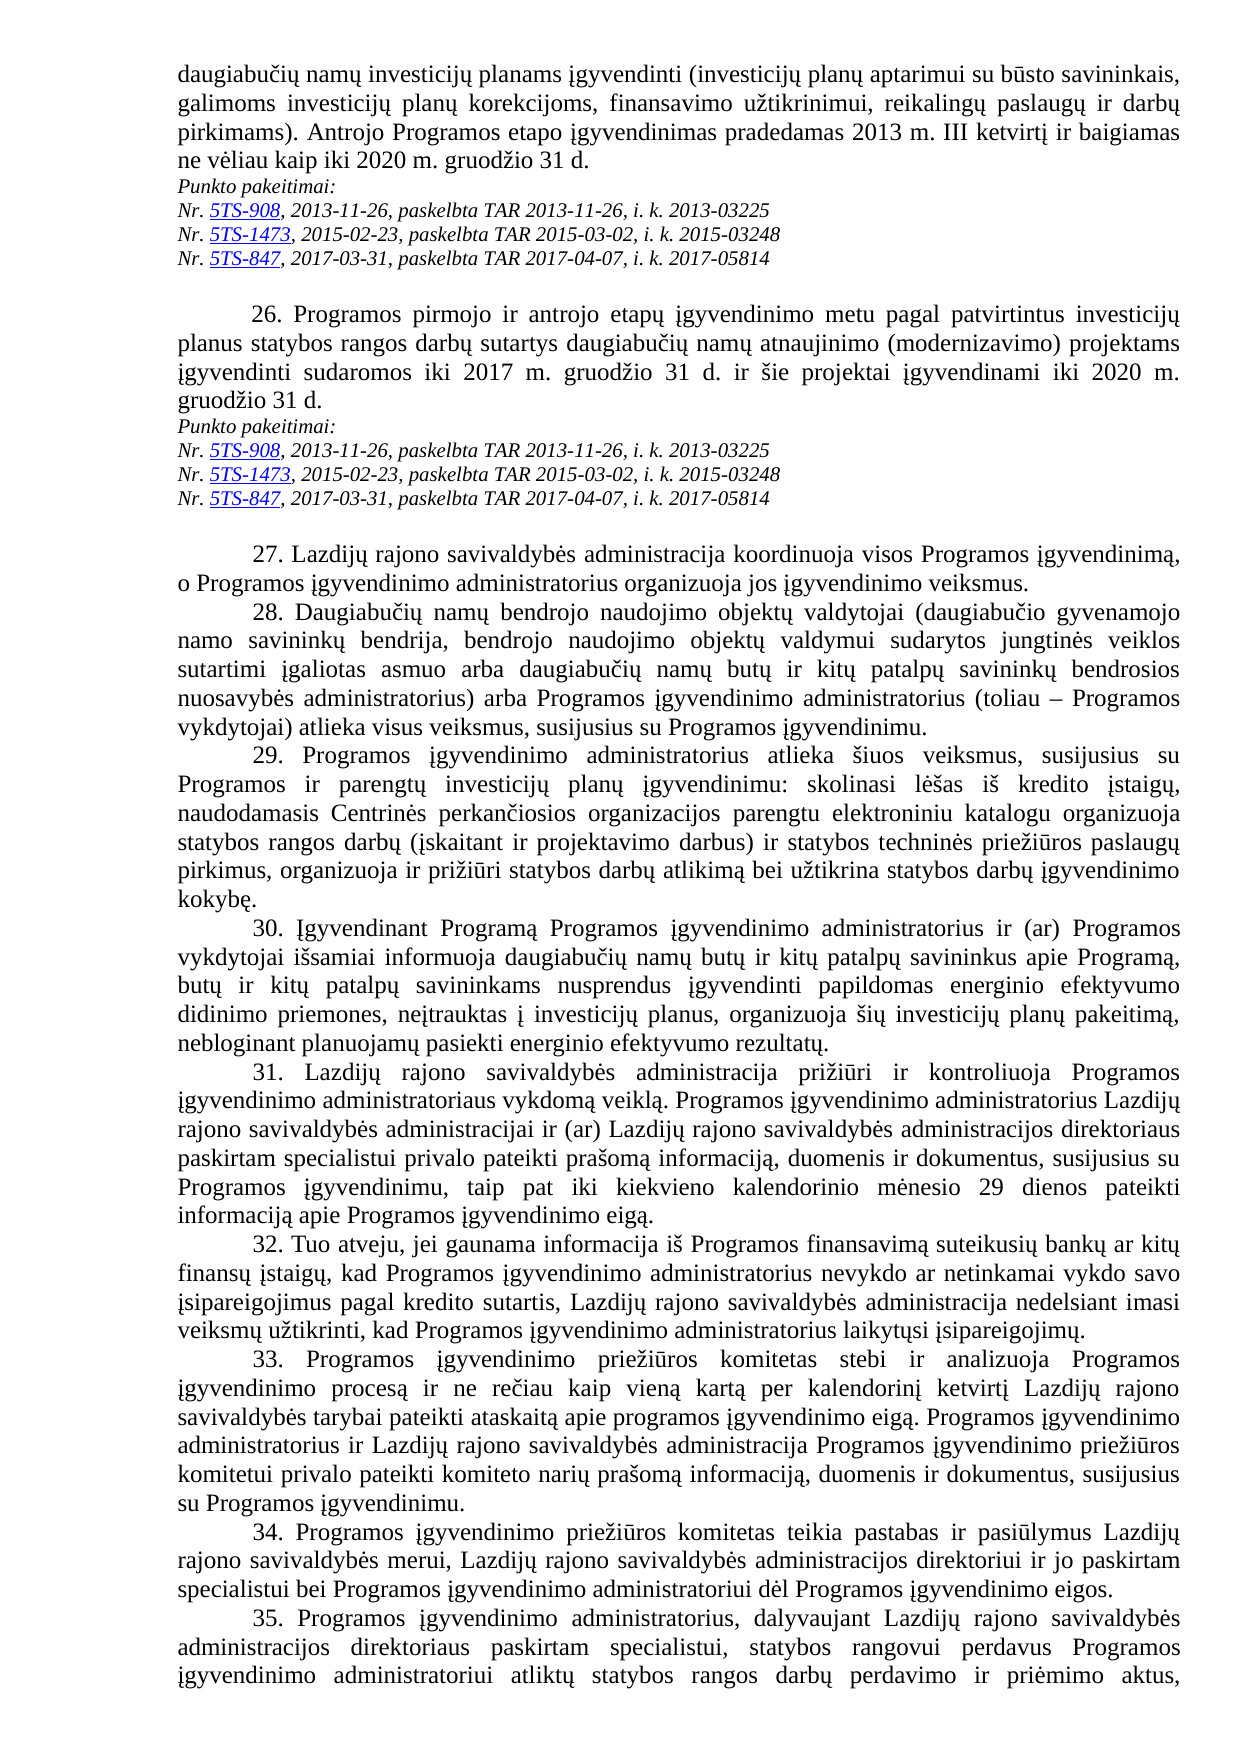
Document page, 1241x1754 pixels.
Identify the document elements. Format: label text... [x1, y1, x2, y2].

text daugiabučių namų investicijų planams įgyvendinti (investicijų planų aptarimui su būsto savininkais, galimoms investicijų planų korekcijoms, finansavimo užtikrinimui, reikalingų paslaugų ir darbų pirkimams). Antrojo Programos etapo įgyvendinimas pradedamas 2013 m. III ketvirtį ir baigiamas ne vėliau kaip iki 2020 m. gruodžio 31 d. [177, 59, 1181, 174]
text 31. Lazdijų rajono savivaldybės administracija prižiūri ir kontroliuoja Programos įgyvendinimo administratoriaus vykdomą veiklą. Programos įgyvendinimo administratorius Lazdijų rajono savivaldybės administracijai ir (ar) Lazdijų rajono savivaldybės administracijos direktoriaus paskirtam specialistui privalo pateikti prašomą informaciją, duomenis ir dokumentus, susijusius su Programos įgyvendinimu, taip pat iki kiekvieno kalendorinio mėnesio 29 dienos pateikti informaciją apie Programos įgyvendinimo eigą. [177, 1057, 1181, 1229]
text Nr. 5TS-847, 2017-03-31, paskelbta TAR 2017-04-07, i. k. 2017-05814 [177, 246, 1181, 270]
text Punkto pakeitimai: [177, 174, 1181, 198]
text Nr. 5TS-847, 2017-03-31, paskelbta TAR 2017-04-07, i. k. 2017-05814 [177, 486, 1181, 510]
text 30. Įgyvendinant Programą Programos įgyvendinimo administratorius ir (ar) Programos vykdytojai išsamiai informuoja daugiabučių namų butų ir kitų patalpų savininkus apie Programą, butų ir kitų patalpų savininkams nusprendus įgyvendinti papildomas energinio efektyvumo didinimo priemones, neįtrauktas į investicijų planus, organizuoja šių investicijų planų pakeitimą, nebloginant planuojamų pasiekti energinio efektyvumo rezultatų. [177, 913, 1181, 1057]
text 34. Programos įgyvendinimo priežiūros komitetas teikia pastabas ir pasiūlymus Lazdijų rajono savivaldybės merui, Lazdijų rajono savivaldybės administracijos direktoriui ir jo paskirtam specialistui bei Programos įgyvendinimo administratoriui dėl Programos įgyvendinimo eigos. [177, 1517, 1181, 1603]
text 35. Programos įgyvendinimo administratorius, dalyvaujant Lazdijų rajono savivaldybės administracijos direktoriaus paskirtam specialistui, statybos rangovui perdavus Programos įgyvendinimo administratoriui atliktų statybos rangos darbų perdavimo ir priėmimo aktus, [177, 1603, 1181, 1689]
text Nr. 5TS-908, 2013-11-26, paskelbta TAR 2013-11-26, i. k. 2013-03225 [177, 438, 1181, 462]
text 27. Lazdijų rajono savivaldybės administracija koordinuoja visos Programos įgyvendinimą, o Programos įgyvendinimo administratorius organizuoja jos įgyvendinimo veiksmus. [177, 539, 1181, 597]
text Nr. 5TS-1473, 2015-02-23, paskelbta TAR 2015-03-02, i. k. 2015-03248 [177, 222, 1181, 246]
text Nr. 5TS-908, 2013-11-26, paskelbta TAR 2013-11-26, i. k. 2013-03225 [177, 198, 1181, 222]
text 26. Programos pirmojo ir antrojo etapų įgyvendinimo metu pagal patvirtintus investicijų planus statybos rangos darbų sutartys daugiabučių namų atnaujinimo (modernizavimo) projektams įgyvendinti sudaromos iki 2017 m. gruodžio 31 d. ir šie projektai įgyvendinami iki 2020 m. gruodžio 31 d. [177, 299, 1181, 414]
text 28. Daugiabučių namų bendrojo naudojimo objektų valdytojai (daugiabučio gyvenamojo namo savininkų bendrija, bendrojo naudojimo objektų valdymui sudarytos jungtinės veiklos sutartimi įgaliotas asmuo arba daugiabučių namų butų ir kitų patalpų savininkų bendrosios nuosavybės administratorius) arba Programos įgyvendinimo administratorius (toliau – Programos vykdytojai) atlieka visus veiksmus, susijusius su Programos įgyvendinimu. [177, 597, 1181, 740]
text Nr. 5TS-1473, 2015-02-23, paskelbta TAR 2015-03-02, i. k. 2015-03248 [177, 462, 1181, 486]
text 33. Programos įgyvendinimo priežiūros komitetas stebi ir analizuoja Programos įgyvendinimo procesą ir ne rečiau kaip vieną kartą per kalendorinį ketvirtį Lazdijų rajono savivaldybės tarybai pateikti ataskaitą apie programos įgyvendinimo eigą. Programos įgyvendinimo administratorius ir Lazdijų rajono savivaldybės administracija Programos įgyvendinimo priežiūros komitetui privalo pateikti komiteto narių prašomą informaciją, duomenis ir dokumentus, susijusius su Programos įgyvendinimu. [177, 1344, 1181, 1517]
text Punkto pakeitimai: [177, 414, 1181, 438]
text 32. Tuo atveju, jei gaunama informacija iš Programos finansavimą suteikusių bankų ar kitų finansų įstaigų, kad Programos įgyvendinimo administratorius nevykdo ar netinkamai vykdo savo įsipareigojimus pagal kredito sutartis, Lazdijų rajono savivaldybės administracija nedelsiant imasi veiksmų užtikrinti, kad Programos įgyvendinimo administratorius laikytųsi įsipareigojimų. [177, 1229, 1181, 1344]
text 29. Programos įgyvendinimo administratorius atlieka šiuos veiksmus, susijusius su Programos ir parengtų investicijų planų įgyvendinimu: skolinasi lėšas iš kredito įstaigų, naudodamasis Centrinės perkančiosios organizacijos parengtu elektroniniu katalogu organizuoja statybos rangos darbų (įskaitant ir projektavimo darbus) ir statybos techninės priežiūros paslaugų pirkimus, organizuoja ir prižiūri statybos darbų atlikimą bei užtikrina statybos darbų įgyvendinimo kokybę. [177, 740, 1181, 913]
